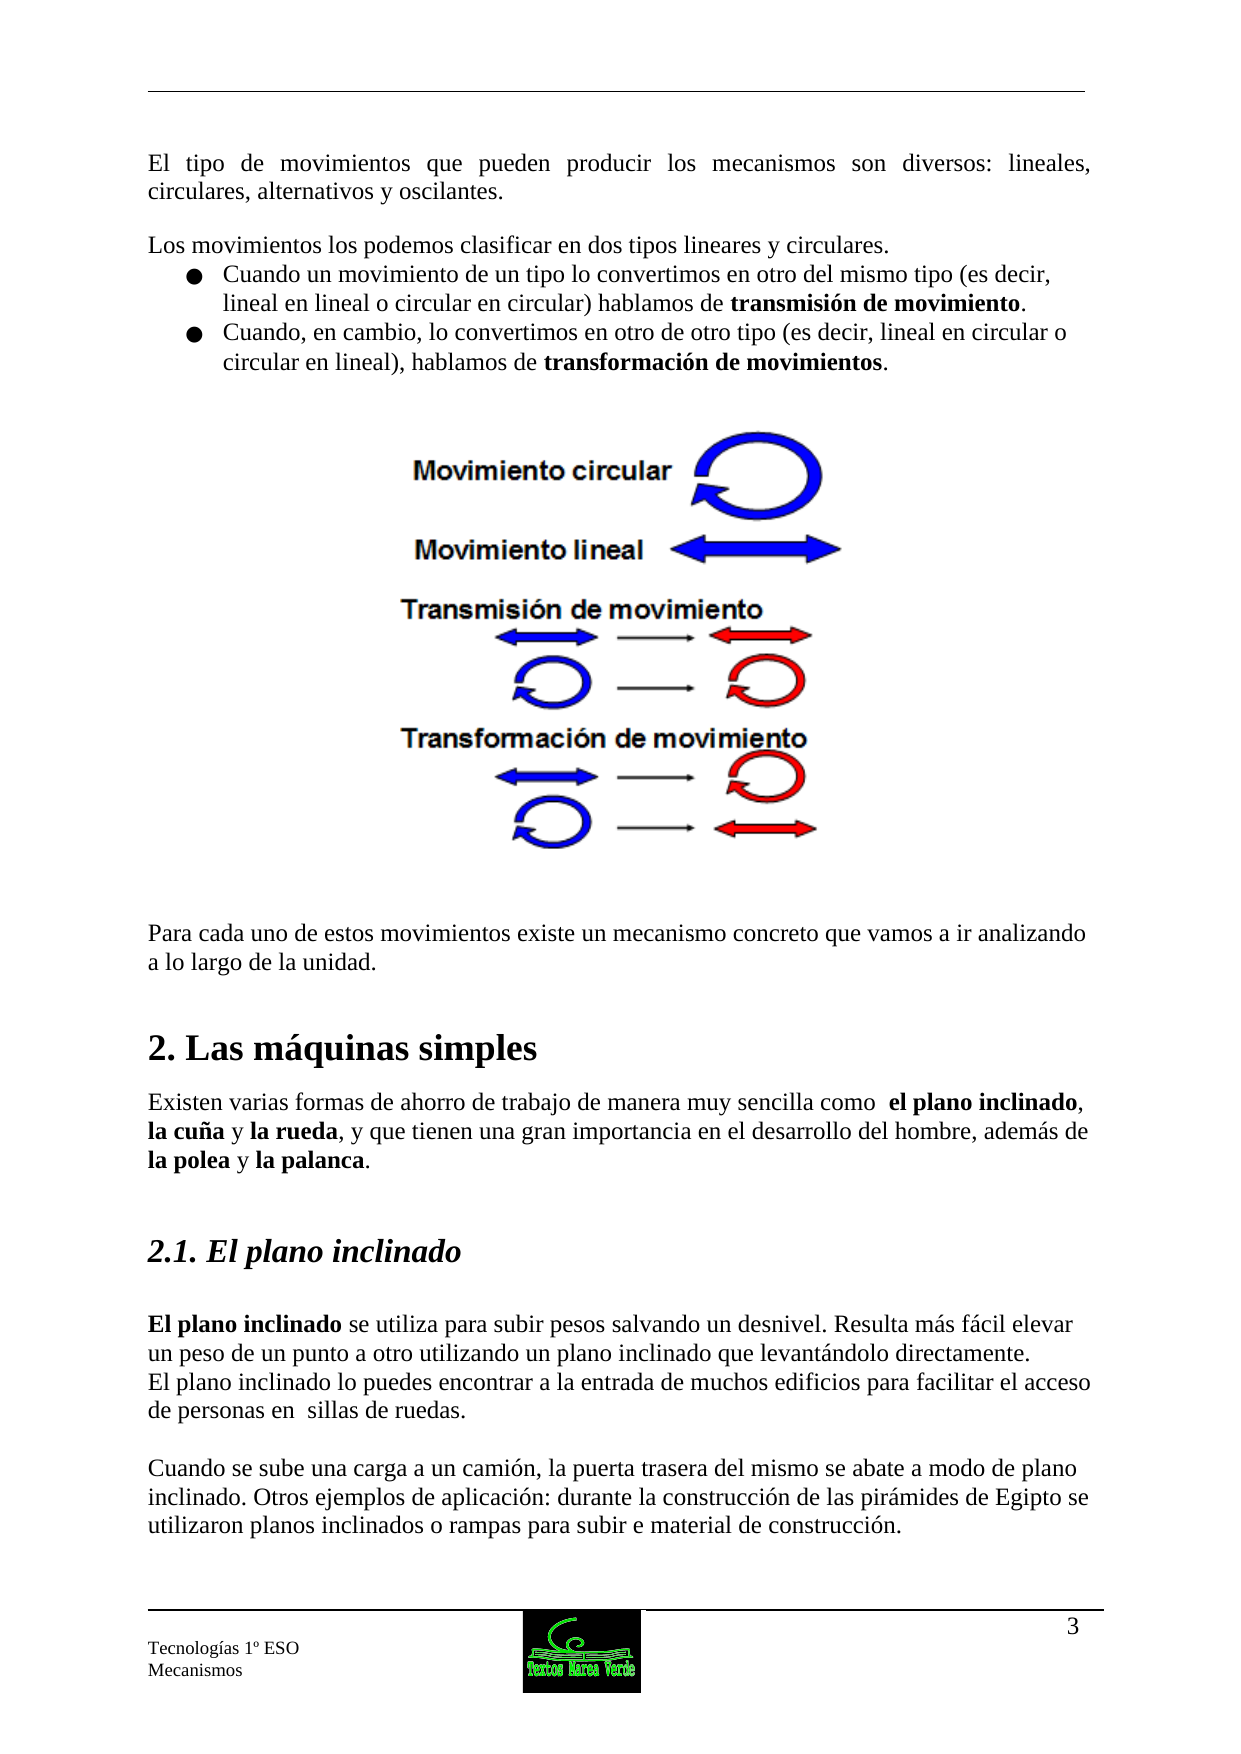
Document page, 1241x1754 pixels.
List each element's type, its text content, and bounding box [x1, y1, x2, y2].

text El tipo de movimientos que pueden producir los mecanismos son diversos: lineales, circulares, alternativos y oscilantes. [148, 148, 1092, 205]
text Para cada uno de estos movimientos existe un mecanismo concreto que vamos a ir analizando a lo largo de la unidad. [148, 918, 1092, 975]
subtitle 2.1. El plano inclinado [148, 1232, 1092, 1270]
list Cuando, en cambio, lo convertimos en otro de otro tipo (es decir, lineal en circular o circular en lineal), hablamos de transformación de movimientos. [185, 317, 1092, 375]
list Cuando un movimiento de un tipo lo convertimos en otro del mismo tipo (es decir, lineal en lineal o circular en circular) hablamos de transmisión de movimiento. [185, 259, 1092, 317]
text Los movimientos los podemos clasificar en dos tipos lineares y circulares. [148, 230, 1092, 259]
picture [371, 411, 869, 882]
text Existen varias formas de ahorro de trabajo de manera muy sencilla como el plano inclinado, la cuña y la rueda, y que tienen una gran importancia en el desarrollo del hombre, además de la polea y la palanca. [148, 1087, 1092, 1174]
text El plano inclinado lo puedes encontrar a la entrada de muchos edificios para facilitar el acceso de personas en sillas de ruedas. [148, 1367, 1092, 1424]
text El plano inclinado se utiliza para subir pesos salvando un desnivel. Resulta más fácil elevar un peso de un punto a otro utilizando un plano inclinado que levantándolo directamente. [148, 1309, 1092, 1367]
subtitle 2. Las máquinas simples [148, 1025, 1092, 1068]
text Cuando se sube una carga a un camión, la puerta trasera del mismo se abate a modo de plano inclinado. Otros ejemplos de aplicación: durante la construcción de las pirámides de Egipto se utilizaron planos inclinados o rampas para subir e material de construcción. [148, 1453, 1092, 1539]
